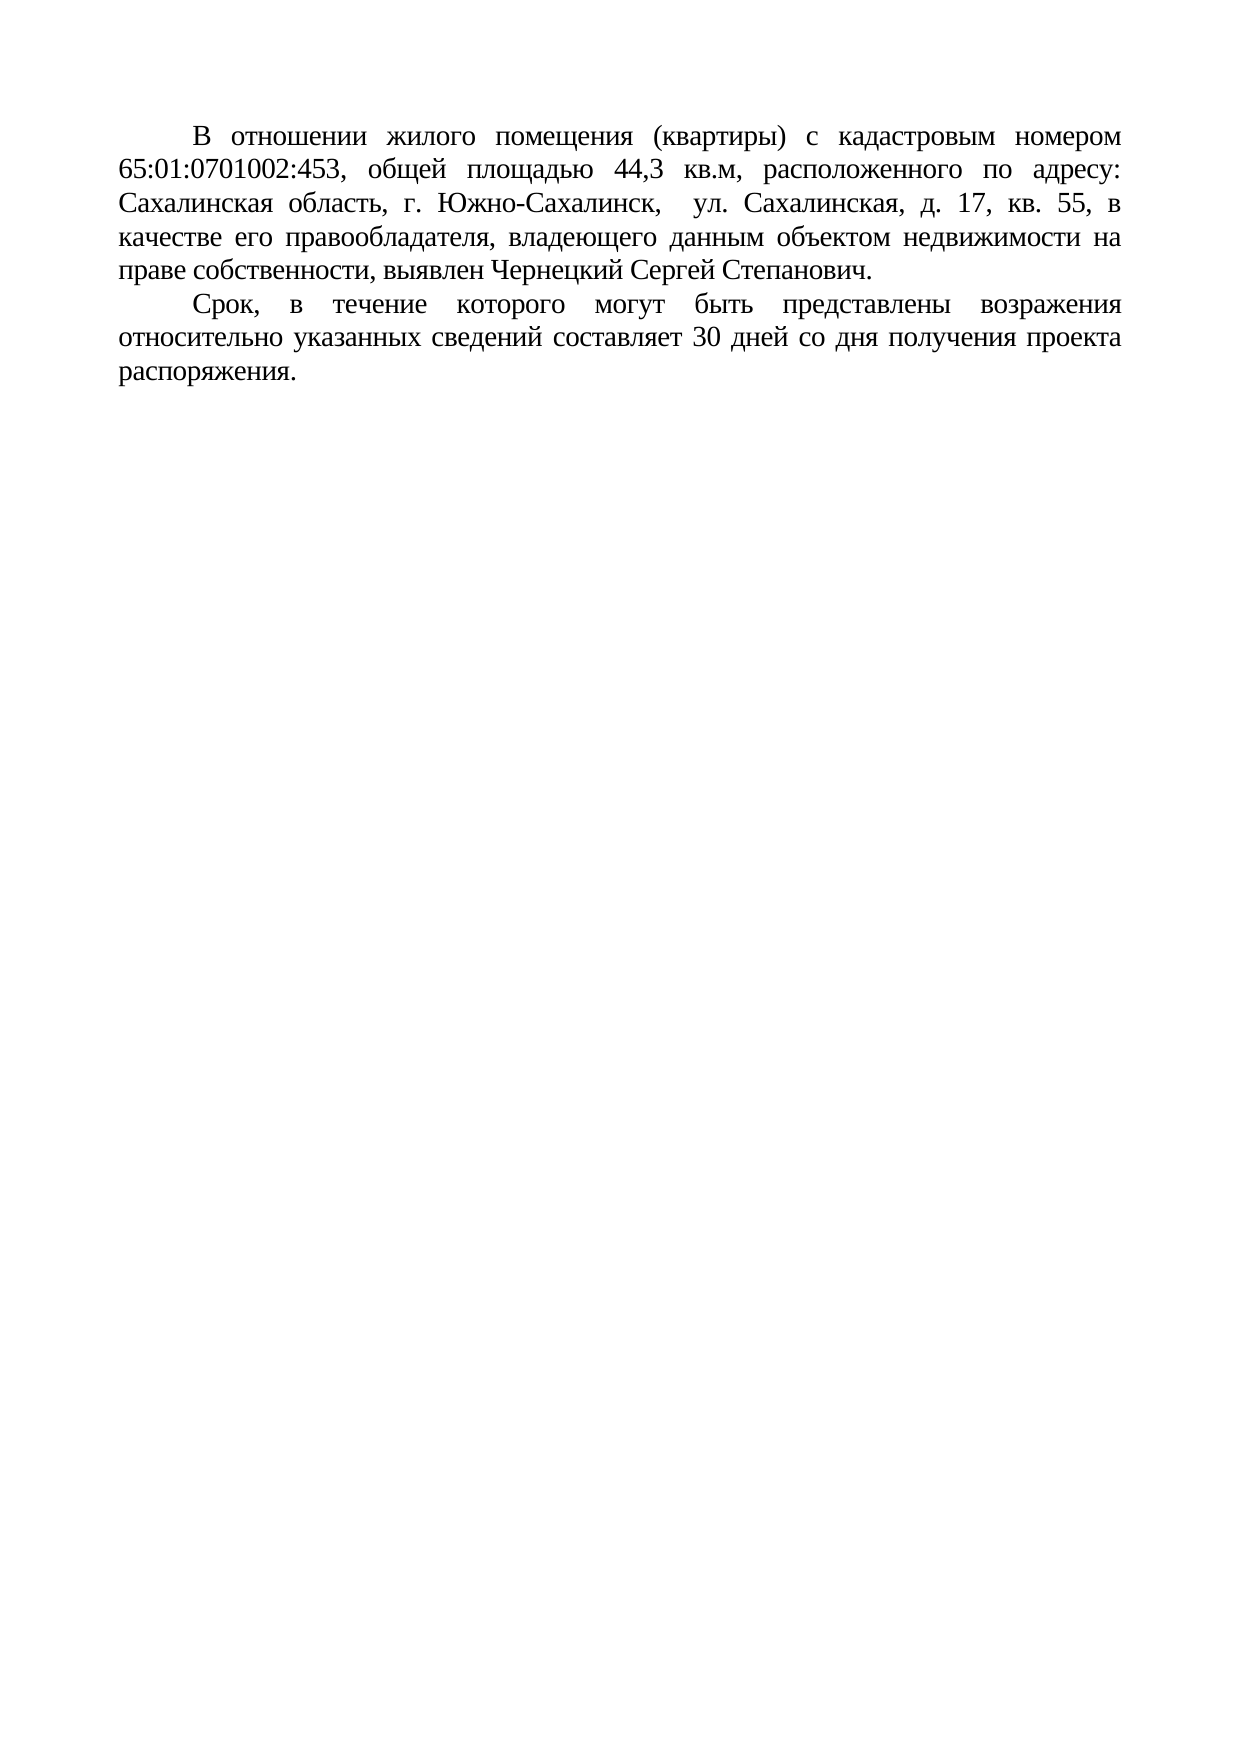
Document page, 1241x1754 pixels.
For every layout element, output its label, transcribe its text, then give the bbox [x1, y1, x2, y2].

text В отношении жилого помещения (квартиры) с кадастровым номером 65:01:0701002:453, общей площадью 44,3 кв.м, расположенного по адресу: Сахалинская область, г. Южно-Сахалинск, ул. Сахалинская, д. 17, кв. 55, в качестве его правообладателя, владеющего данным объектом недвижимости на праве собственности, выявлен Чернецкий Сергей Степанович. [118, 118, 1122, 286]
text Срок, в течение которого могут быть представлены возражения относительно указанных сведений составляет 30 дней со дня получения проекта распоряжения. [118, 286, 1122, 386]
